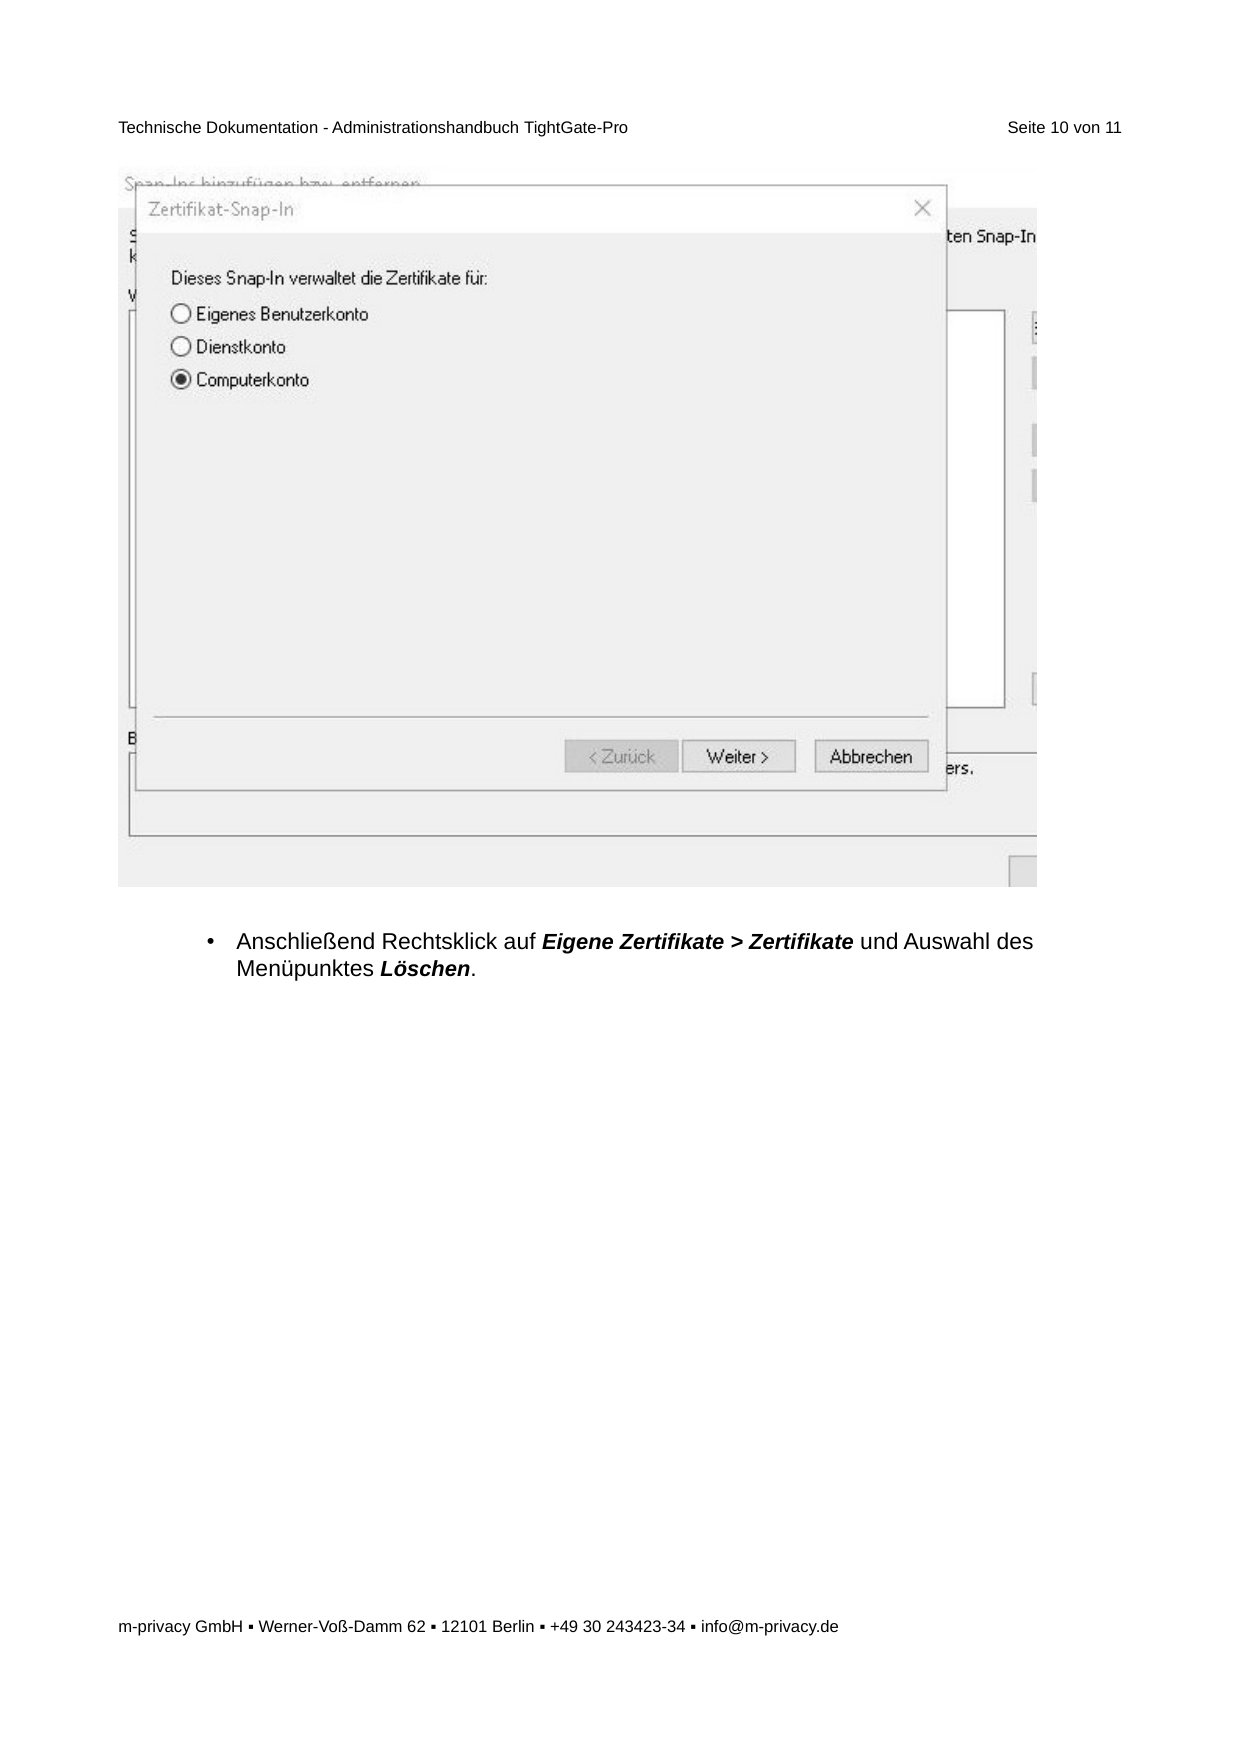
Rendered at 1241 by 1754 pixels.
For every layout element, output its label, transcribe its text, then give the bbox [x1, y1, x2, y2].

list Anschließend Rechtsklick auf Eigene Zertifikate > Zertifikate und Auswahl des Menüpunktes Löschen. [207, 928, 1122, 981]
picture [118, 166, 1037, 887]
